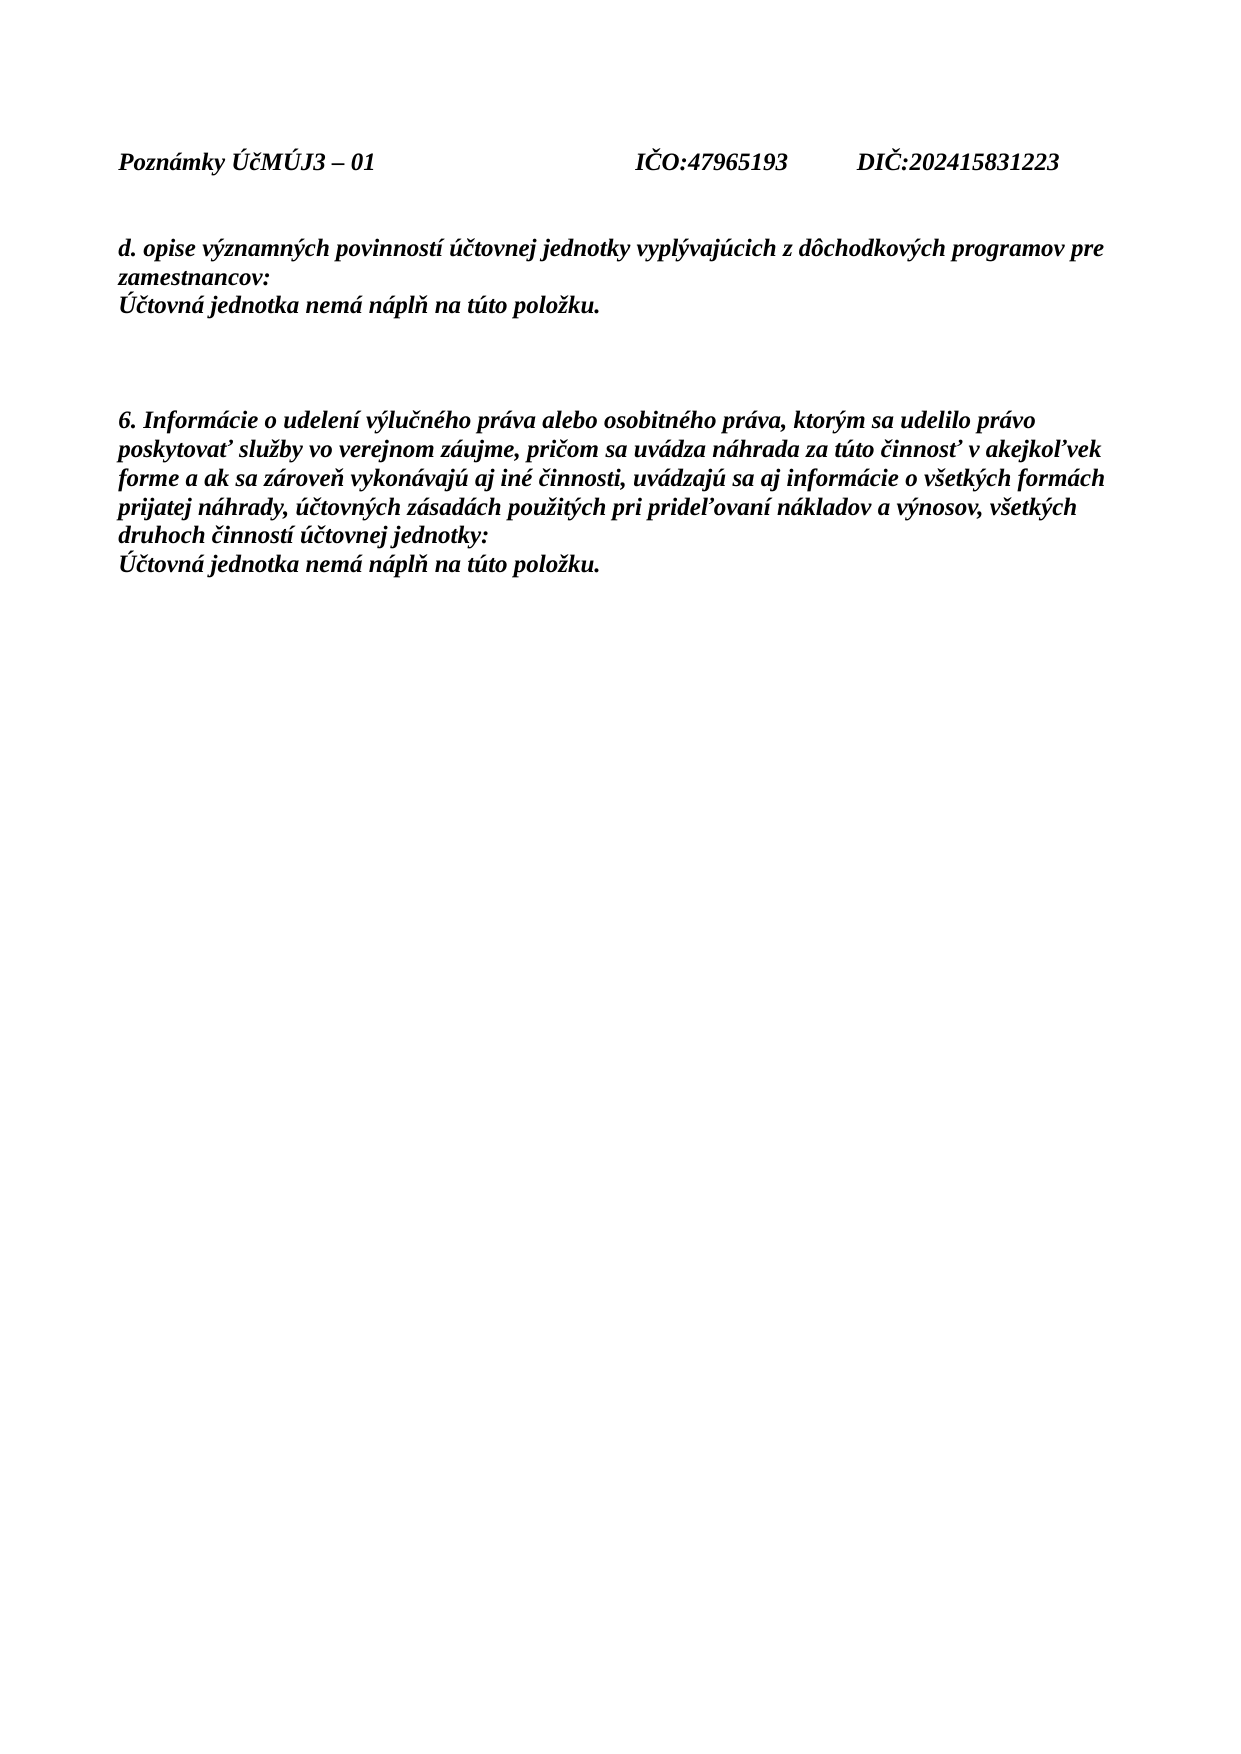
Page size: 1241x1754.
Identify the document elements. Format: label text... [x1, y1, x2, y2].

text Účtovná jednotka nemá náplň na túto položku. [118, 549, 1122, 578]
text d. opise významných povinností účtovnej jednotky vyplývajúcich z dôchodkových programov pre zamestnancov: [118, 233, 1122, 291]
text 6. Informácie o udelení výlučného práva alebo osobitného práva, ktorým sa udelilo právo poskytovať služby vo verejnom záujme, pričom sa uvádza náhrada za túto činnosť v akejkoľvek forme a ak sa zároveň vykonávajú aj iné činnosti, uvádzajú sa aj informácie o všetkých formách prijatej náhrady, účtovných zásadách použitých pri prideľovaní nákladov a výnosov, všetkých druhoch činností účtovnej jednotky: [118, 406, 1122, 549]
text Poznámky ÚčMÚJ3 – 01 IČO:47965193 DIČ:202415831223 [118, 147, 1122, 176]
text Účtovná jednotka nemá náplň na túto položku. [118, 291, 1122, 319]
